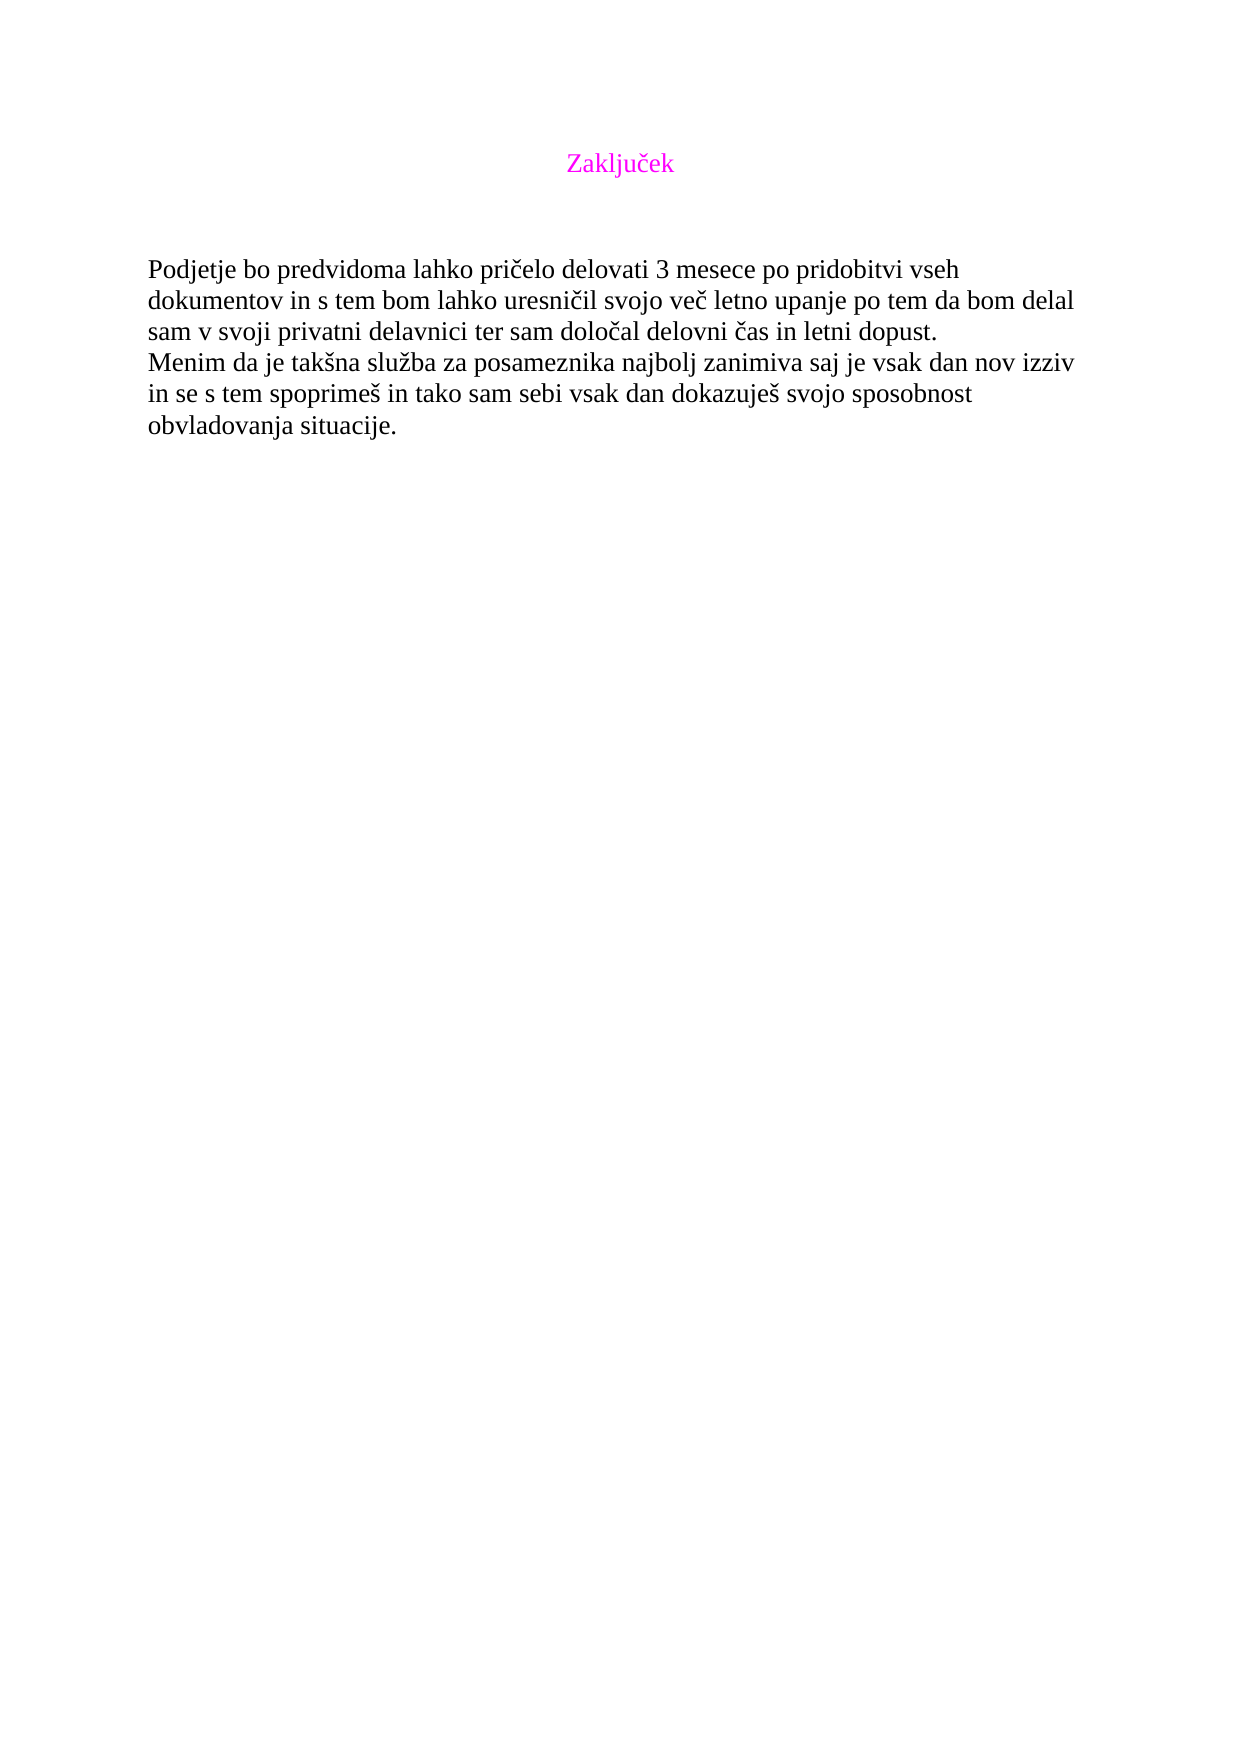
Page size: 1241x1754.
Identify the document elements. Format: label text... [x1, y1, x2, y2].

subtitle Podjetje bo predvidoma lahko pričelo delovati 3 mesece po pridobitvi vseh dokumentov in s tem bom lahko uresničil svojo več letno upanje po tem da bom delal sam v svoji privatni delavnici ter sam določal delovni čas in letni dopust. [148, 253, 1093, 346]
text Menim da je takšna služba za posameznika najbolj zanimiva saj je vsak dan nov izziv in se s tem spoprimeš in tako sam sebi vsak dan dokazuješ svojo sposobnost obvladovanja situacije. [148, 346, 1093, 440]
subtitle Zaključek [148, 148, 1093, 179]
